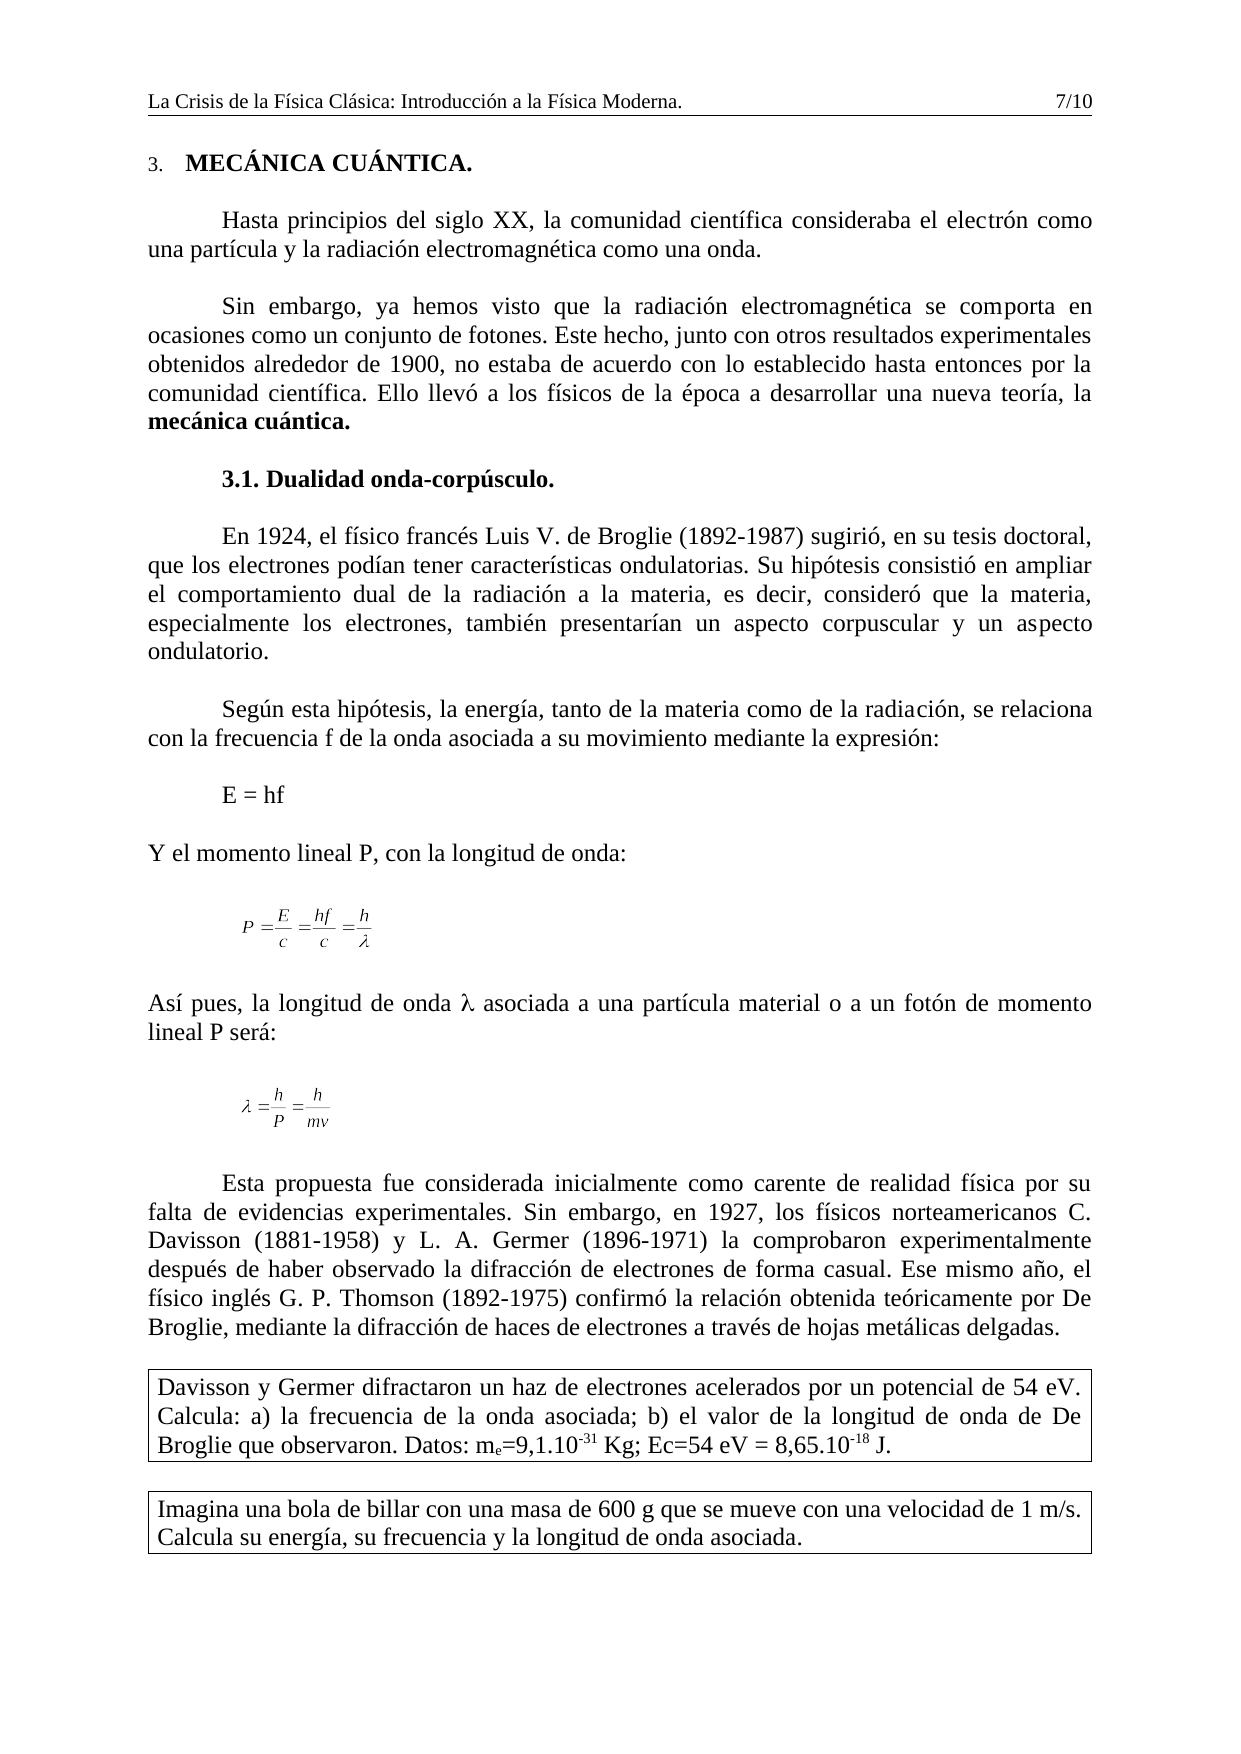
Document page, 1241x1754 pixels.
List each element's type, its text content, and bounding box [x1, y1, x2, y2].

text Sin embargo, ya hemos visto que la radiación electromagnética se com­porta en ocasiones como un conjunto de fotones. Este hecho, junto con otros resultados experimentales obtenidos alrededor de 1900, no esta­ba de acuerdo con lo establecido hasta entonces por la comunidad cien­tífica. Ello llevó a los físicos de la época a desarrollar una nueva teoría, la mecánica cuántica. [148, 291, 1092, 435]
list Dualidad onda-corpúsculo. [222, 464, 1092, 493]
text Hasta principios del siglo XX, la comunidad científica consideraba el elec­trón como una partícula y la radiación electromagnética como una onda. [148, 205, 1092, 263]
text Esta propuesta fue considerada inicialmente como carente de realidad física por su falta de evidencias experimentales. Sin embargo, en 1927, los físicos norteamericanos C. Davisson (1881-1958) y L. A. Germer (1896-1971) la comprobaron experimentalmente después de haber ob­servado la difracción de electrones de forma casual. Ese mismo año, el físico inglés G. P. Thomson (1892-1975) confirmó la relación obtenida teóricamente por De Broglie, mediante la difracción de haces de electrones a través de hojas metálicas delgadas. [148, 1168, 1092, 1341]
text Davisson y Germer difractaron un haz de electrones acelerados por un potencial de 54 eV. Calcula: a) la frecuencia de la onda asociada; b) el valor de la longitud de onda de De Broglie que observaron. Datos: me=9,1.10-31 Kg; Ec=54 eV = 8,65.10-18 J. [149, 1370, 1091, 1461]
text E = hf [148, 780, 1092, 809]
text Y el momento lineal P, con la longitud de onda: [148, 838, 1092, 866]
text En 1924, el físico francés Luis V. de Broglie (1892-1987) sugirió, en su tesis doctoral, que los electrones podían tener características ondulatorias. Su hipótesis consistió en ampliar el comportamiento dual de la ra­diación a la materia, es decir, consideró que la materia, especialmente los electrones, también presentarían un aspecto corpuscular y un as­pecto ondulatorio. [148, 521, 1092, 665]
list MECÁNICA CUÁNTICA. [148, 148, 1092, 176]
text Así pues, la longitud de onda  asociada a una partícula material o a un fotón de momento lineal P será: [148, 988, 1092, 1046]
text Según esta hipótesis, la energía, tanto de la materia como de la radia­ción, se relaciona con la frecuencia f de la onda asociada a su movi­miento mediante la expresión: [148, 694, 1092, 751]
text Imagina una bola de billar con una masa de 600 g que se mueve con una velocidad de 1 m/s. Calcula su energía, su frecuencia y la longitud de onda asociada. [149, 1492, 1091, 1553]
